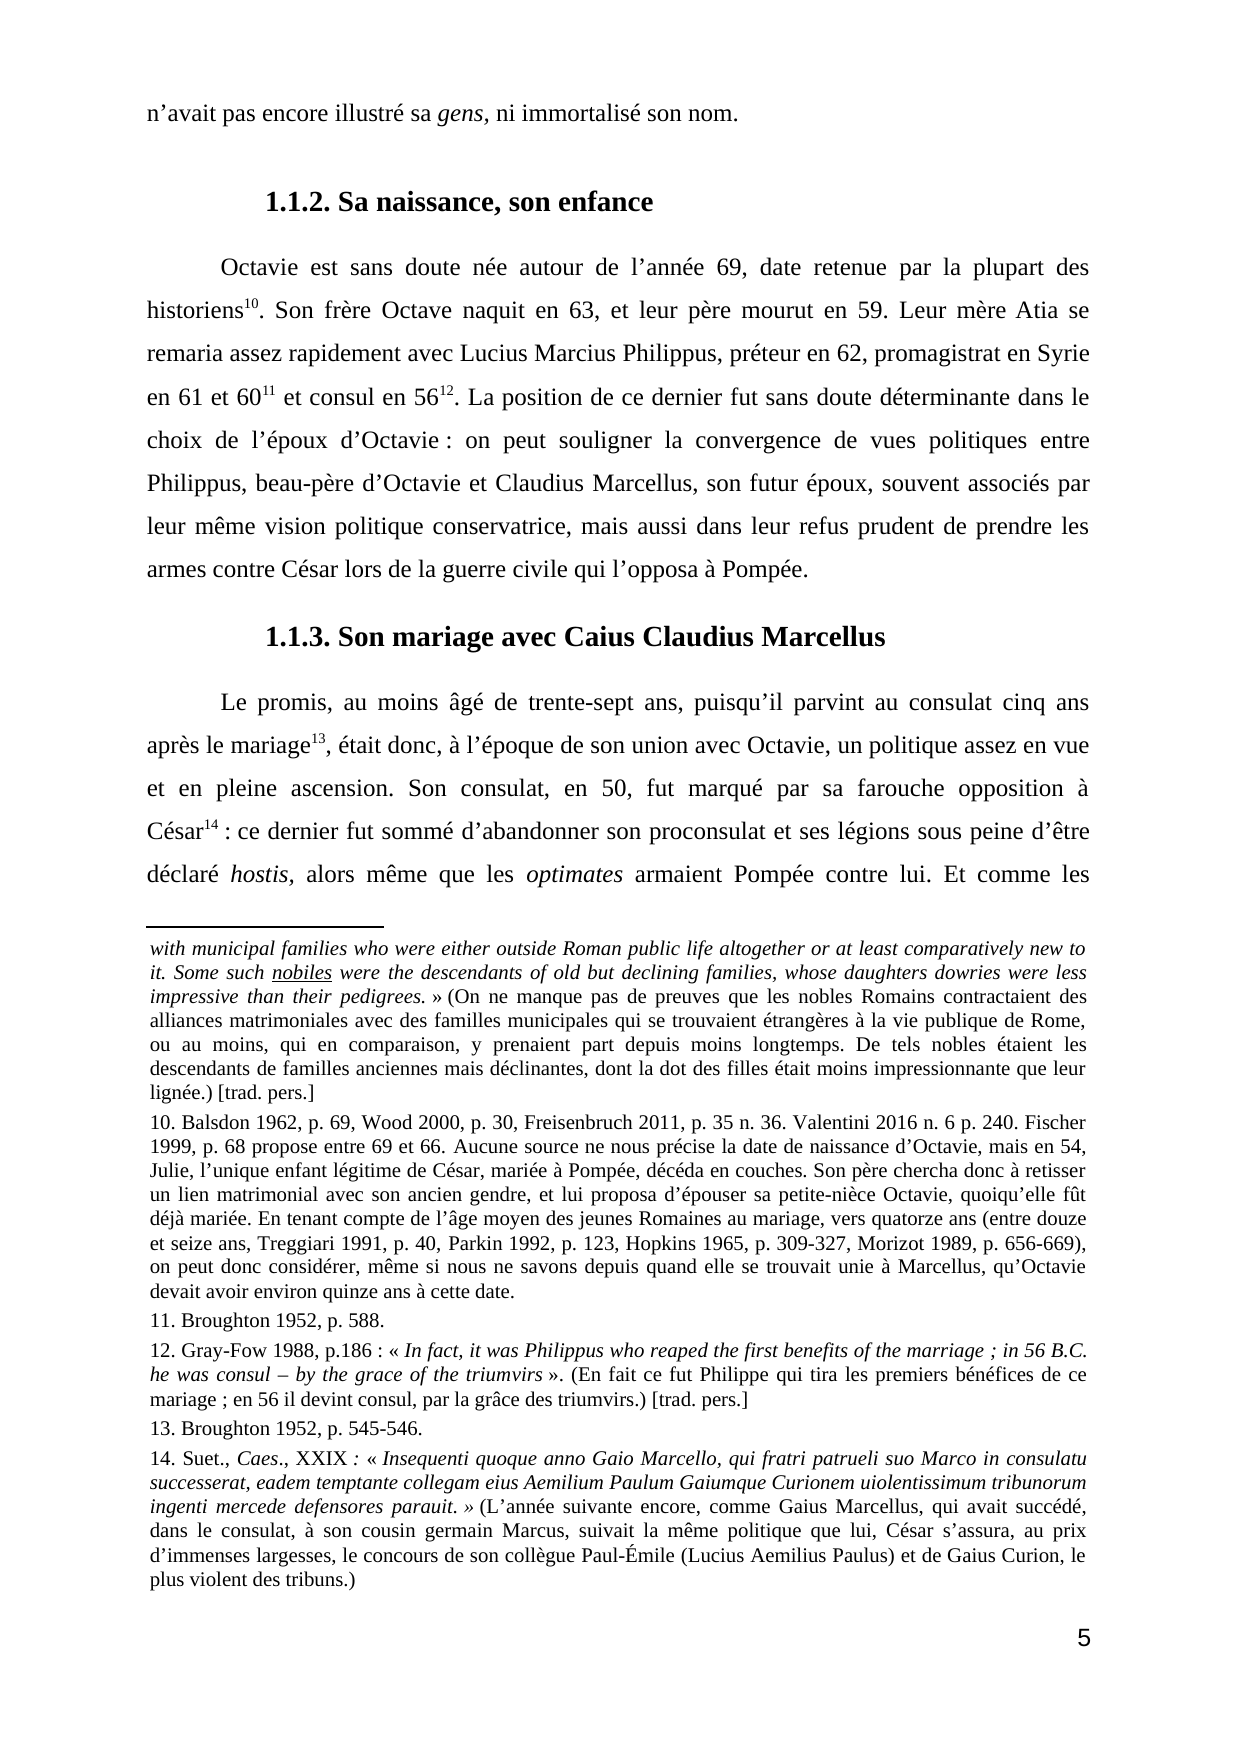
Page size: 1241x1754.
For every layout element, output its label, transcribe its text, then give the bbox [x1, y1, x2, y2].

text . Broughton 1952, p. 588. [147, 1306, 1091, 1335]
text . Suet., Caes., XXIX : « Insequenti quoque anno Gaio Marcello, qui fratri patrueli suo Marco in consulatu successerat, eadem temptante collegam eius Aemilium Paulum Gaiumque Curionem uiolentissimum tribunorum ingenti mercede defensores parauit. » (L’année suivante encore, comme Gaius Marcellus, qui avait succédé, dans le consulat, à son cousin germain Marcus, suivait la même politique que lui, César s’assura, au prix d’immenses largesses, le concours de son collègue Paul-Émile (Lucius Aemilius Paulus) et de Gaius Curion, le plus violent des tribuns.) [147, 1443, 1091, 1593]
text with municipal families who were either outside Roman public life altogether or at least comparatively new to it. Some such nobiles were the descendants of old but declining families, whose daughters dowries were less impressive than their pedigrees. » (On ne manque pas de preuves que les nobles Romains contractaient des alliances matrimoniales avec des familles municipales qui se trouvaient étrangères à la vie publique de Rome, ou au moins, qui en comparaison, y prenaient part depuis moins longtemps. De tels nobles étaient les descendants de familles anciennes mais déclinantes, dont la dot des filles était moins impressionnante que leur lignée.) [trad. pers.] [147, 933, 1091, 1107]
text . Broughton 1952, p. 545-546. [147, 1413, 1091, 1443]
text n’avait pas encore illustré sa gens, ni immortalisé son nom. [147, 98, 1091, 127]
text Octavie est sans doute née autour de l’année 69, date retenue par la plupart des historiens. Son frère Octave naquit en 63, et leur père mourut en 59. Leur mère Atia se remaria assez rapidement avec Lucius Marcius Philippus, préteur en 62, promagistrat en Syrie en 61 et 60 et consul en 56. La position de ce dernier fut sans doute déterminante dans le choix de l’époux d’Octavie : on peut souligner la convergence de vues politiques entre Philippus, beau-père d’Octavie et Claudius Marcellus, son futur époux, souvent associés par leur même vision politique conservatrice, mais aussi dans leur refus prudent de prendre les armes contre César lors de la guerre civile qui l’opposa à Pompée. [147, 252, 1091, 583]
text . Gray-Fow 1988, p.186 : « In fact, it was Philippus who reaped the first benefits of the marriage ; in 56 B.C. he was consul – by the grace of the triumvirs ». (En fait ce fut Philippe qui tira les premiers bénéfices de ce mariage ; en 56 il devint consul, par la grâce des triumvirs.) [trad. pers.] [147, 1335, 1091, 1413]
text . Balsdon 1962, p. 69, Wood 2000, p. 30, Freisenbruch 2011, p. 35 n. 36. Valentini 2016 n. 6 p. 240. Fischer 1999, p. 68 propose entre 69 et 66. Aucune source ne nous précise la date de naissance d’Octavie, mais en 54, Julie, l’unique enfant légitime de César, mariée à Pompée, décéda en couches. Son père chercha donc à retisser un lien matrimonial avec son ancien gendre, et lui proposa d’épouser sa petite-nièce Octavie, quoiqu’elle fût déjà mariée. En tenant compte de l’âge moyen des jeunes Romaines au mariage, vers quatorze ans (entre douze et seize ans, Treggiari 1991, p. 40, Parkin 1992, p. 123, Hopkins 1965, p. 309-327, Morizot 1989, p. 656-669), on peut donc considérer, même si nous ne savons depuis quand elle se trouvait unie à Marcellus, qu’Octavie devait avoir environ quinze ans à cette date. [147, 1107, 1091, 1306]
text Le promis, au moins âgé de trente-sept ans, puisqu’il parvint au consulat cinq ans après le mariage, était donc, à l’époque de son union avec Octavie, un politique assez en vue et en pleine ascension. Son consulat, en 50, fut marqué par sa farouche opposition à César : ce dernier fut sommé d’abandonner son proconsulat et ses légions sous peine d’être déclaré hostis, alors même que les optimates armaient Pompée contre lui. Et comme les [147, 687, 1091, 888]
subtitle 1.1.3. Son mariage avec Caius Claudius Marcellus [265, 619, 1091, 652]
subtitle 1.1.2. Sa naissance, son enfance [265, 184, 1091, 218]
